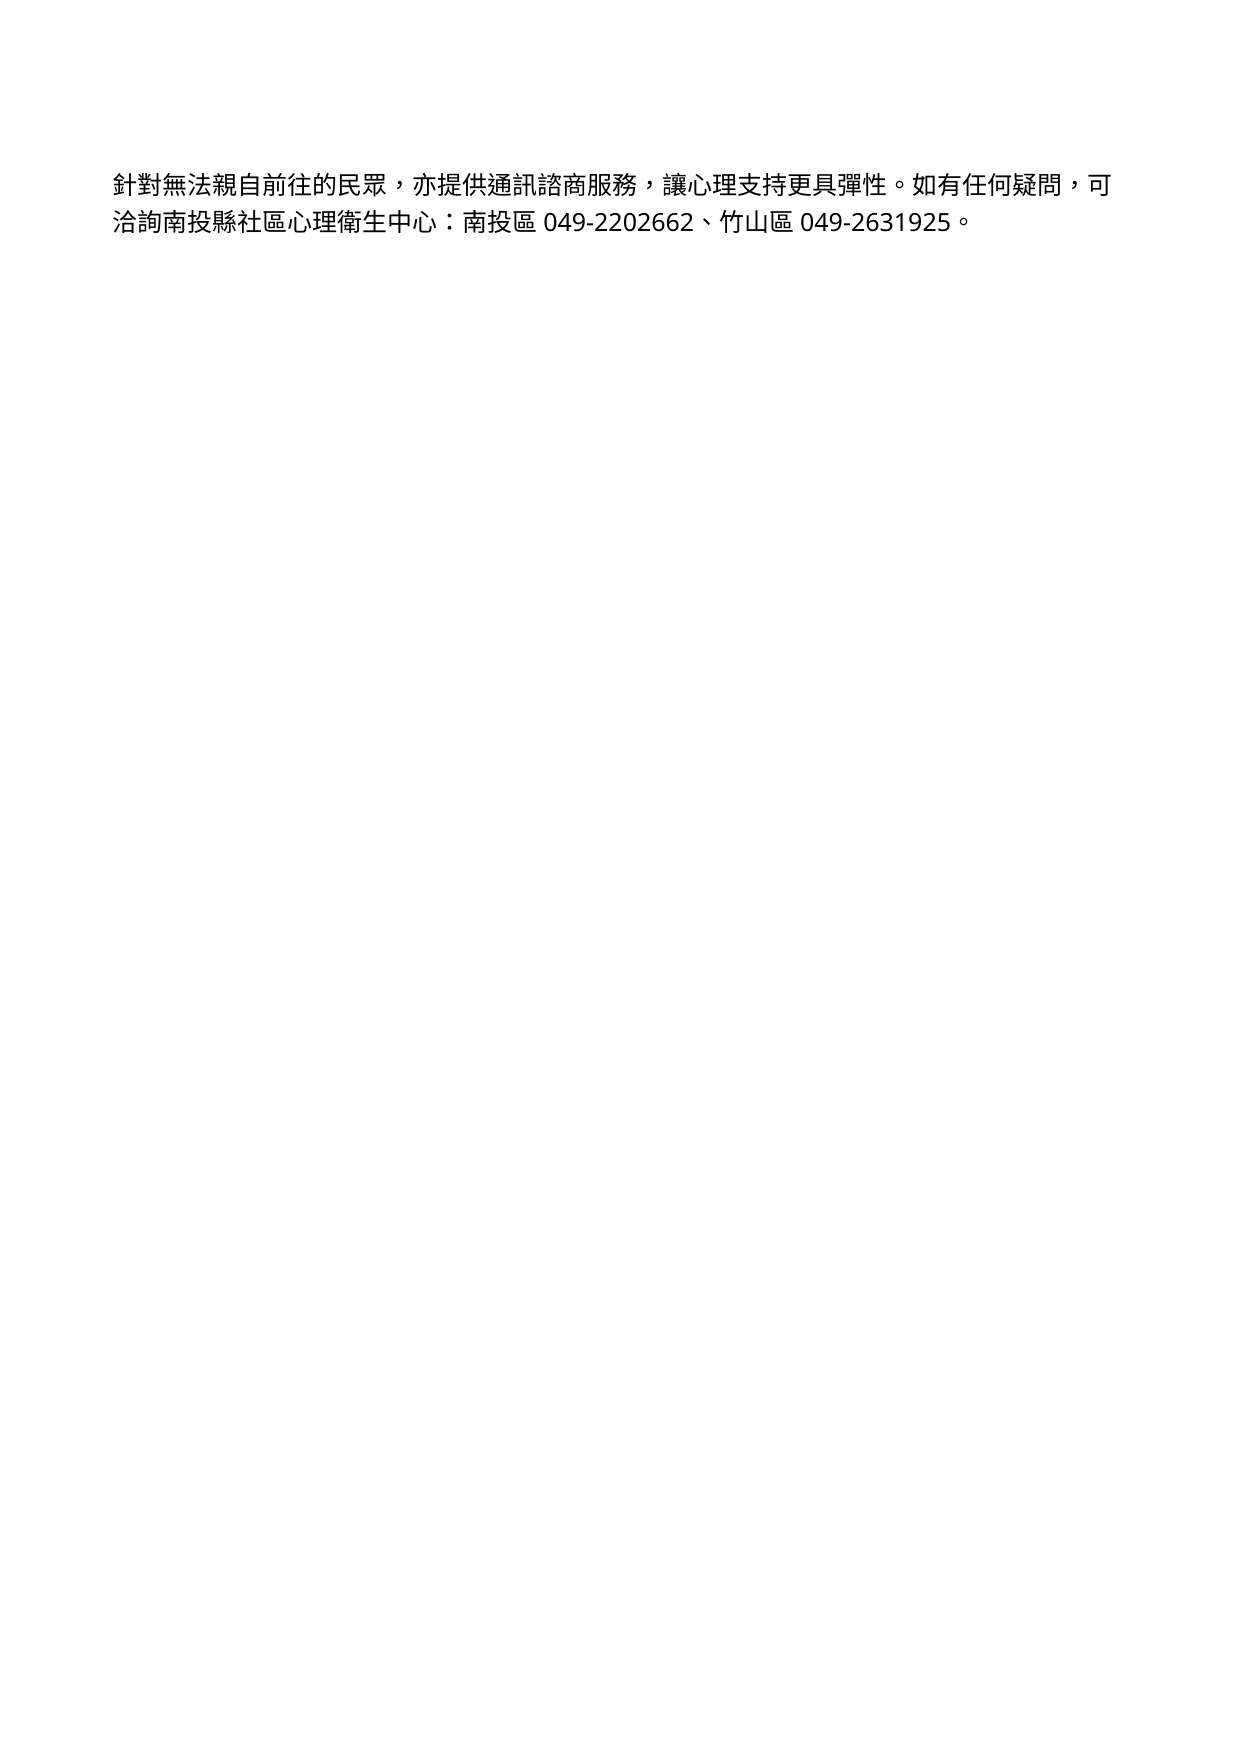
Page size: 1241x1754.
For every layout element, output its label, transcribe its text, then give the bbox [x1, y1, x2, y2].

text 為提升民眾在地就醫的可近性，南投縣政府衛生局與縣內醫院合作，於南投市、埔里鎮、竹山鎮、水里鄉、信義鄉、仁愛鄉等衛生所設立精神醫療巡迴門診，提供精神科醫師定期看診服務。此外，南投縣轄內13個鄉鎮市衛生所及南投、竹山兩處社區心理衛生中心，皆提供免費心理諮商服務，並嚴格遵守保密原則。諮商過程皆受到法律與專業倫理保障，除非涉及重大危害自身或他人安全，否則不會透露任何個人資訊，確保來談者能放心表達內心想法。針對無法親自前往的民眾，亦提供通訊諮商服務，讓心理支持更具彈性。如有任何疑問，可洽詢南投縣社區心理衛生中心：南投區 049-2202662、竹山區 049-2631925。 [112, 164, 1128, 239]
